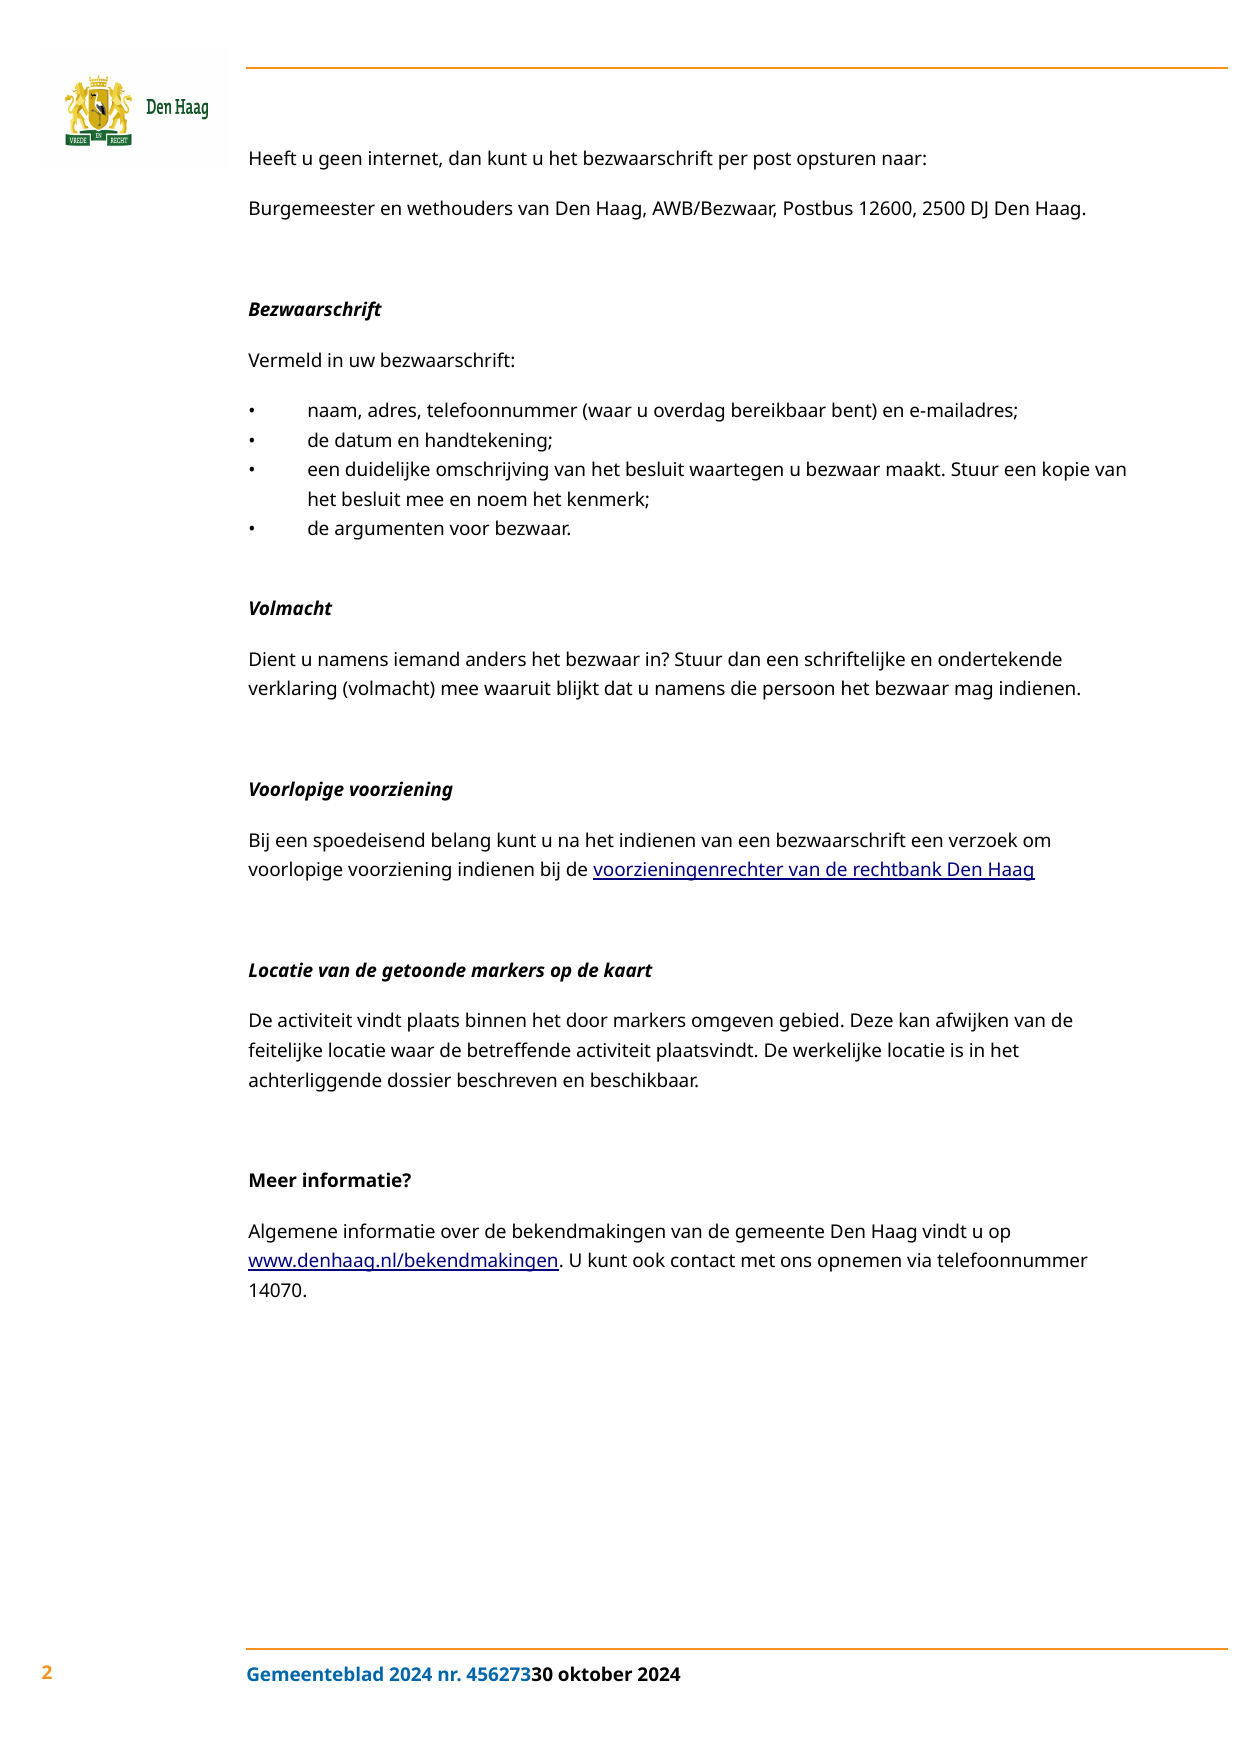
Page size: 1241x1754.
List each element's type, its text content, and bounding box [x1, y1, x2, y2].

text Vermeld in uw bezwaarschrift: [248, 347, 1152, 373]
text Heeft u geen internet, dan kunt u het bezwaarschrift per post opsturen naar: [248, 145, 1152, 171]
text Bij een spoedeisend belang kunt u na het indienen van een bezwaarschrift een verzoek om voorlopige voorziening indienen bij de voorzieningenrechter van de rechtbank Den Haag [248, 827, 1152, 882]
text Bezwaarschrift [248, 296, 1152, 322]
list naam, adres, telefoonnummer (waar u overdag bereikbaar bent) en e-mailadres; [248, 397, 1152, 423]
list de datum en handtekening; [248, 427, 1152, 453]
text Dient u namens iemand anders het bezwaar in? Stuur dan een schriftelijke en ondertekende verklaring (volmacht) mee waaruit blijkt dat u namens die persoon het bezwaar mag indienen. [248, 646, 1152, 701]
text Meer informatie? [248, 1168, 1152, 1193]
text Algemene informatie over de bekendmakingen van de gemeente Den Haag vindt u op www.denhaag.nl/bekendmakingen. U kunt ook contact met ons opnemen via telefoonnummer 14070. [248, 1218, 1152, 1303]
text Voorlopige voorziening [248, 776, 1152, 802]
text Locatie van de getoonde markers op de kaart [248, 957, 1152, 983]
list een duidelijke omschrijving van het besluit waartegen u bezwaar maakt. Stuur een kopie van het besluit mee en noem het kenmerk; [248, 456, 1152, 512]
picture [41, 47, 231, 172]
text De activiteit vindt plaats binnen het door markers omgeven gebied. Deze kan afwijken van de feitelijke locatie waar de betreffende activiteit plaatsvindt. De werkelijke locatie is in het achterliggende dossier beschreven en beschikbaar. [248, 1008, 1152, 1093]
text Volmacht [248, 596, 1152, 621]
text Burgemeester en wethouders van Den Haag, AWB/Bezwaar, Postbus 12600, 2500 DJ Den Haag. [248, 196, 1152, 221]
list de argumenten voor bezwaar. [248, 516, 1152, 541]
